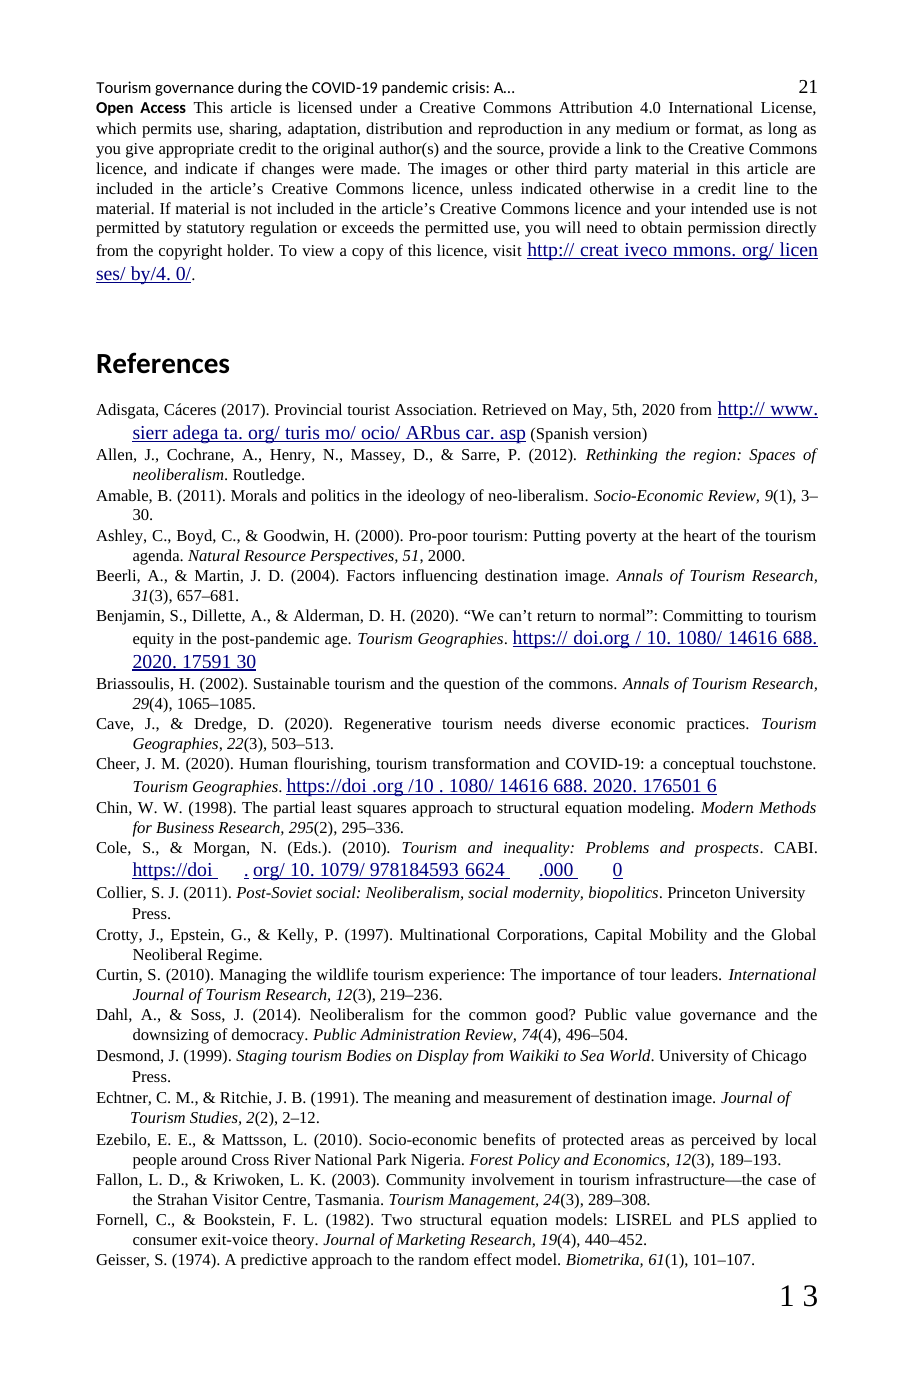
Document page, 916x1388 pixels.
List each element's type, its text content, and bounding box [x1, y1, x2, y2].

text Cave, J., & Dredge, D. (2020). Regenerative tourism needs diverse economic practices. Tourism Geographies, 22(3), 503–513. [96, 714, 818, 753]
text Echtner, C. M., & Ritchie, J. B. (1991). The meaning and measurement of destination image. Journal of [96, 1088, 818, 1107]
text Ezebilo, E. E., & Mattsson, L. (2010). Socio-economic benefits of protected areas as perceived by local people around Cross River National Park Nigeria. Forest Policy and Economics, 12(3), 189–193. [96, 1129, 818, 1168]
text Cole, S., & Morgan, N. (Eds.). (2010). Tourism and inequality: Problems and prospects. CABI. https://doi . org/ 10. 1079/ 978184593 6624 .000 0 [96, 838, 818, 881]
text Briassoulis, H. (2002). Sustainable tourism and the question of the commons. Annals of Tourism Research, 29(4), 1065–1085. [96, 674, 818, 713]
text Chin, W. W. (1998). The partial least squares approach to structural equation modeling. Modern Methods for Business Research, 295(2), 295–336. [96, 798, 818, 837]
text Allen, J., Cochrane, A., Henry, N., Massey, D., & Sarre, P. (2012). Rethinking the region: Spaces of neoliberalism. Routledge. [96, 445, 818, 484]
text Geisser, S. (1974). A predictive approach to the random effect model. Biometrika, 61(1), 101–107. [96, 1250, 818, 1269]
text Crotty, J., Epstein, G., & Kelly, P. (1997). Multinational Corporations, Capital Mobility and the Global Neoliberal Regime. [96, 925, 818, 964]
text Amable, B. (2011). Morals and politics in the ideology of neo-liberalism. Socio-Economic Review, 9(1), 3–30. [96, 485, 818, 524]
text Open Access This article is licensed under a Creative Commons Attribution 4.0 International License, which permits use, sharing, adaptation, distribution and reproduction in any medium or format, as long as you give appropriate credit to the original author(s) and the source, provide a link to the Creative Commons licence, and indicate if changes were made. The images or other third party material in this article are included in the article’s Creative Commons licence, unless indicated otherwise in a credit line to the material. If material is not included in the article’s Creative Commons licence and your intended use is not permitted by statutory regulation or exceeds the permitted use, you will need to obtain permission directly from the copyright holder. To view a copy of this licence, visit http:// creat iveco mmons. org/ licen ses/ by/4. 0/. [96, 98, 818, 285]
text Ashley, C., Boyd, C., & Goodwin, H. (2000). Pro-poor tourism: Putting poverty at the heart of the tourism agenda. Natural Resource Perspectives, 51, 2000. [96, 526, 818, 564]
text Benjamin, S., Dillette, A., & Alderman, D. H. (2020). “We can’t return to normal”: Committing to tourism equity in the post-pandemic age. Tourism Geographies. https:// doi.org / 10. 1080/ 14616 688. 2020. 17591 30 [96, 606, 818, 672]
subtitle References [96, 345, 818, 381]
text Dahl, A., & Soss, J. (2014). Neoliberalism for the common good? Public value governance and the downsizing of democracy. Public Administration Review, 74(4), 496–504. [96, 1005, 818, 1044]
text Collier, S. J. (2011). Post-Soviet social: Neoliberalism, social modernity, biopolitics. Princeton University Press. [96, 882, 818, 923]
text Adisgata, Cáceres (2017). Provincial tourist Association. Retrieved on May, 5th, 2020 from http:// www. sierr adega ta. org/ turis mo/ ocio/ ARbus car. asp (Spanish version) [96, 397, 818, 444]
text Beerli, A., & Martin, J. D. (2004). Factors influencing destination image. Annals of Tourism Research, 31(3), 657–681. [96, 566, 818, 605]
text Fallon, L. D., & Kriwoken, L. K. (2003). Community involvement in tourism infrastructure—the case of the Strahan Visitor Centre, Tasmania. Tourism Management, 24(3), 289–308. [96, 1170, 818, 1209]
text Cheer, J. M. (2020). Human flourishing, tourism transformation and COVID-19: a conceptual touchstone. Tourism Geographies. https://doi .org /10 . 1080/ 14616 688. 2020. 176501 6 [96, 754, 818, 797]
text Curtin, S. (2010). Managing the wildlife tourism experience: The importance of tour leaders. International Journal of Tourism Research, 12(3), 219–236. [96, 965, 818, 1004]
text Fornell, C., & Bookstein, F. L. (1982). Two structural equation models: LISREL and PLS applied to consumer exit-voice theory. Journal of Marketing Research, 19(4), 440–452. [96, 1210, 818, 1249]
text Desmond, J. (1999). Staging tourism Bodies on Display from Waikiki to Sea World. University of Chicago Press. [96, 1045, 818, 1086]
text Tourism Studies, 2(2), 2–12. [130, 1108, 818, 1127]
